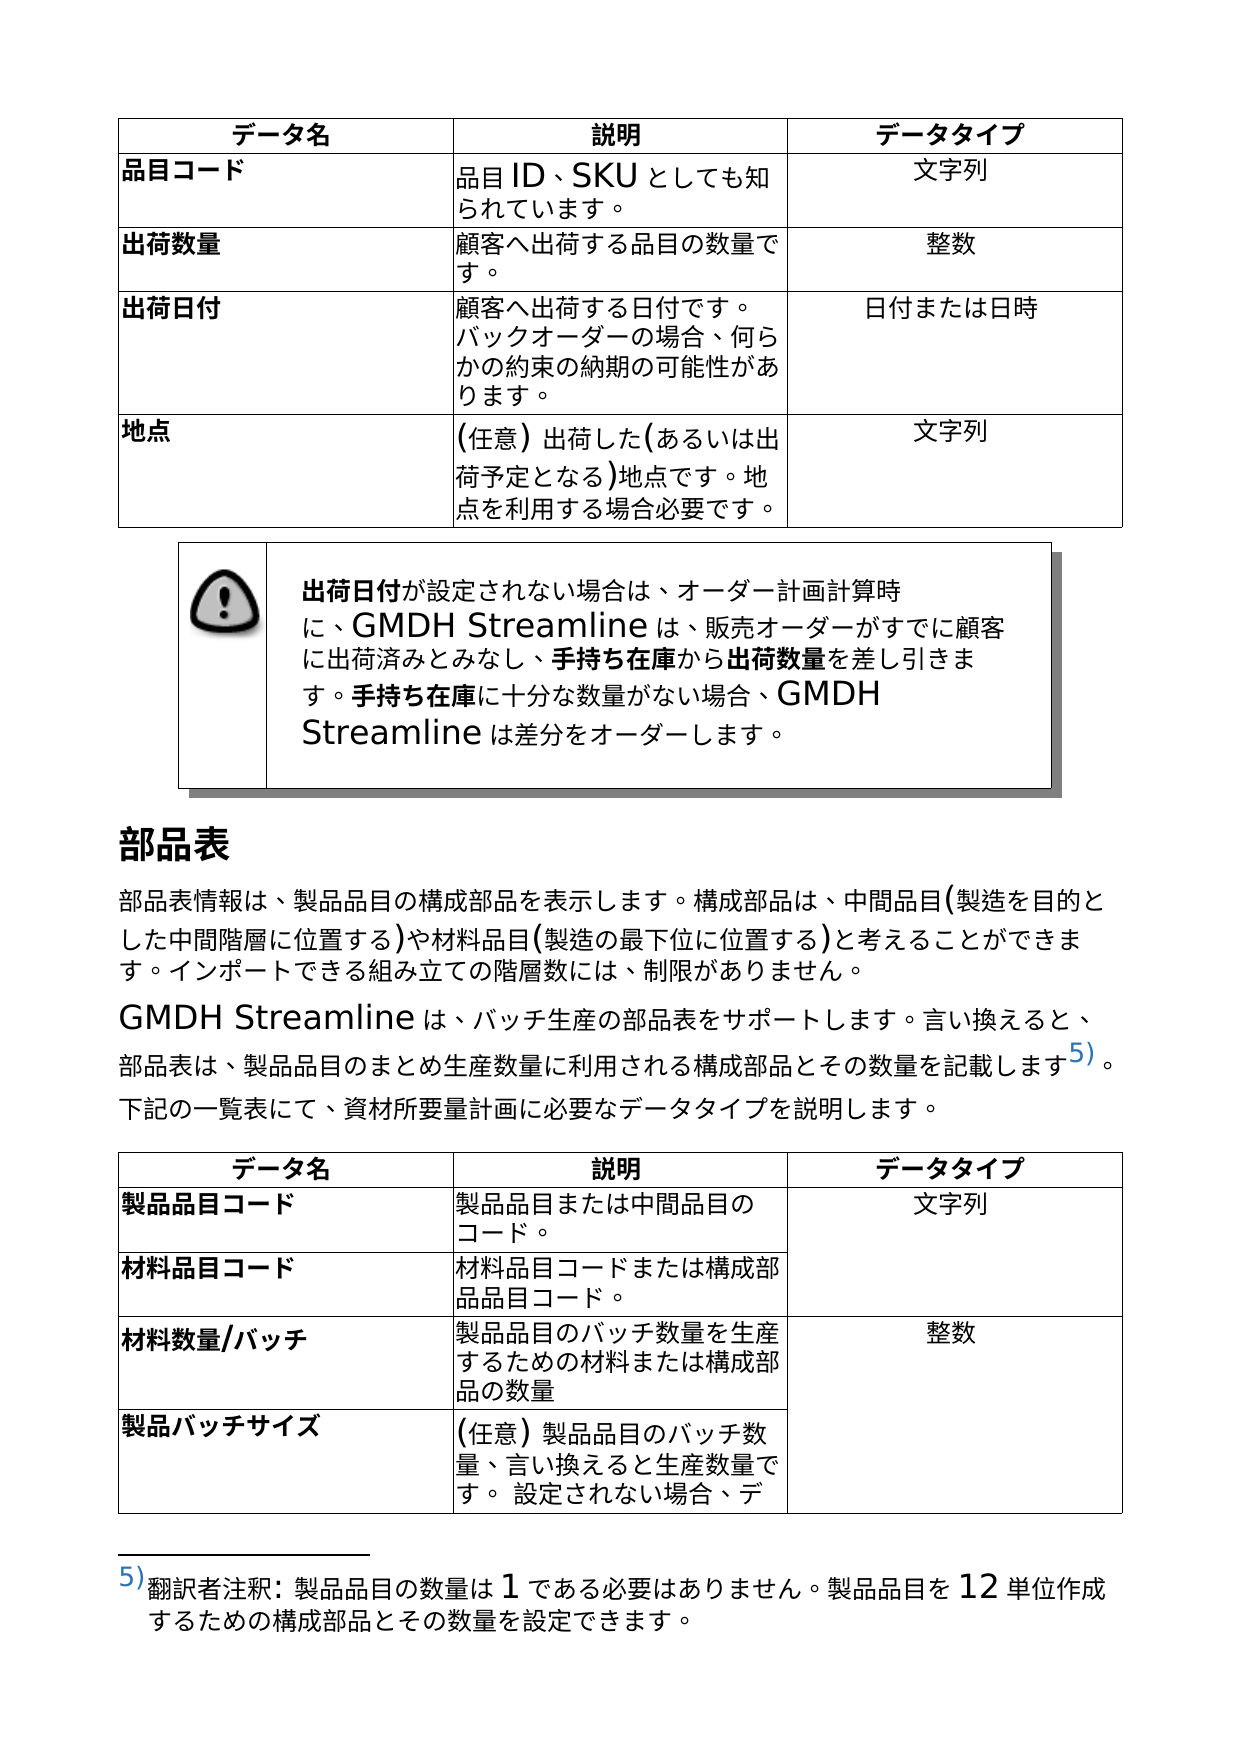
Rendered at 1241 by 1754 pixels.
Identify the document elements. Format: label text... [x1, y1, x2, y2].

table_cell 日付または日時 [788, 292, 1122, 414]
table_header [179, 543, 266, 788]
table_cell 整数 [788, 228, 1122, 291]
table_header データタイプ [788, 1153, 1122, 1187]
table_cell 材料品目コードまたは構成部品品目コード。 [454, 1253, 787, 1316]
table_cell 文字列 [788, 154, 1122, 227]
table_cell 材料数量/バッチ [119, 1317, 453, 1409]
text 部品表情報は、製品品目の構成部品を表示します。構成部品は、中間品目(製造を目的とした中間階層に位置する)や材料品目(製造の最下位に位置する)と考えることができます。インポートできる組み立ての階層数には、制限がありません。 [118, 879, 1122, 986]
table_header 説明 [454, 119, 787, 153]
text 翻訳者注釈: 製品品目の数量は1である必要はありません。製品品目を12単位作成するための構成部品とその数量を設定できます。 [118, 1561, 1122, 1636]
table_cell 出荷数量 [119, 228, 453, 291]
subtitle 部品表 [118, 823, 1122, 867]
table_cell 文字列 [788, 1188, 1122, 1316]
table_cell 材料品目コード [119, 1253, 453, 1316]
table_cell 顧客へ出荷する品目の数量です。 [454, 228, 787, 291]
table_cell (任意) 製品品目のバッチ数量、言い換えると生産数量です。 設定されない場合、デ [454, 1410, 787, 1512]
table_cell 製品バッチサイズ [119, 1410, 453, 1512]
table_cell 製品品目コード [119, 1188, 453, 1252]
picture [190, 565, 266, 641]
table_cell 製品品目のバッチ数量を生産するための材料または構成部品の数量 [454, 1317, 787, 1409]
table_header 説明 [454, 1153, 787, 1187]
table_cell 出荷日付 [119, 292, 453, 414]
text 下記の一覧表にて、資材所要量計画に必要なデータタイプを説明します。 [118, 1096, 1122, 1125]
table_cell 文字列 [788, 415, 1122, 527]
table_cell 整数 [788, 1317, 1122, 1512]
table_header データ名 [119, 119, 453, 153]
table_cell 顧客へ出荷する日付です。バックオーダーの場合、何らかの約束の納期の可能性があります。 [454, 292, 787, 414]
table_cell 品目コード [119, 154, 453, 227]
table_cell 品目ID、SKUとしても知られています。 [454, 154, 787, 227]
table_cell (任意) 出荷した(あるいは出荷予定となる)地点です。地点を利用する場合必要です。 [454, 415, 787, 527]
table_header データタイプ [788, 119, 1122, 153]
text GMDH Streamlineは、バッチ生産の部品表をサポートします。言い換えると、部品表は、製品品目のまとめ生産数量に利用される構成部品とその数量を記載します。 [118, 999, 1122, 1083]
table_cell 地点 [119, 415, 453, 527]
table_header 出荷日付が設定されない場合は、オーダー計画計算時に、GMDH Streamlineは、販売オーダーがすでに顧客に出荷済みとみなし、手持ち在庫から出荷数量を差し引きます。手持ち在庫に十分な数量がない場合、GMDH Streamlineは差分をオーダーします。 [267, 543, 1051, 788]
table_header データ名 [119, 1153, 453, 1187]
table_cell 製品品目または中間品目のコード。 [454, 1188, 787, 1252]
